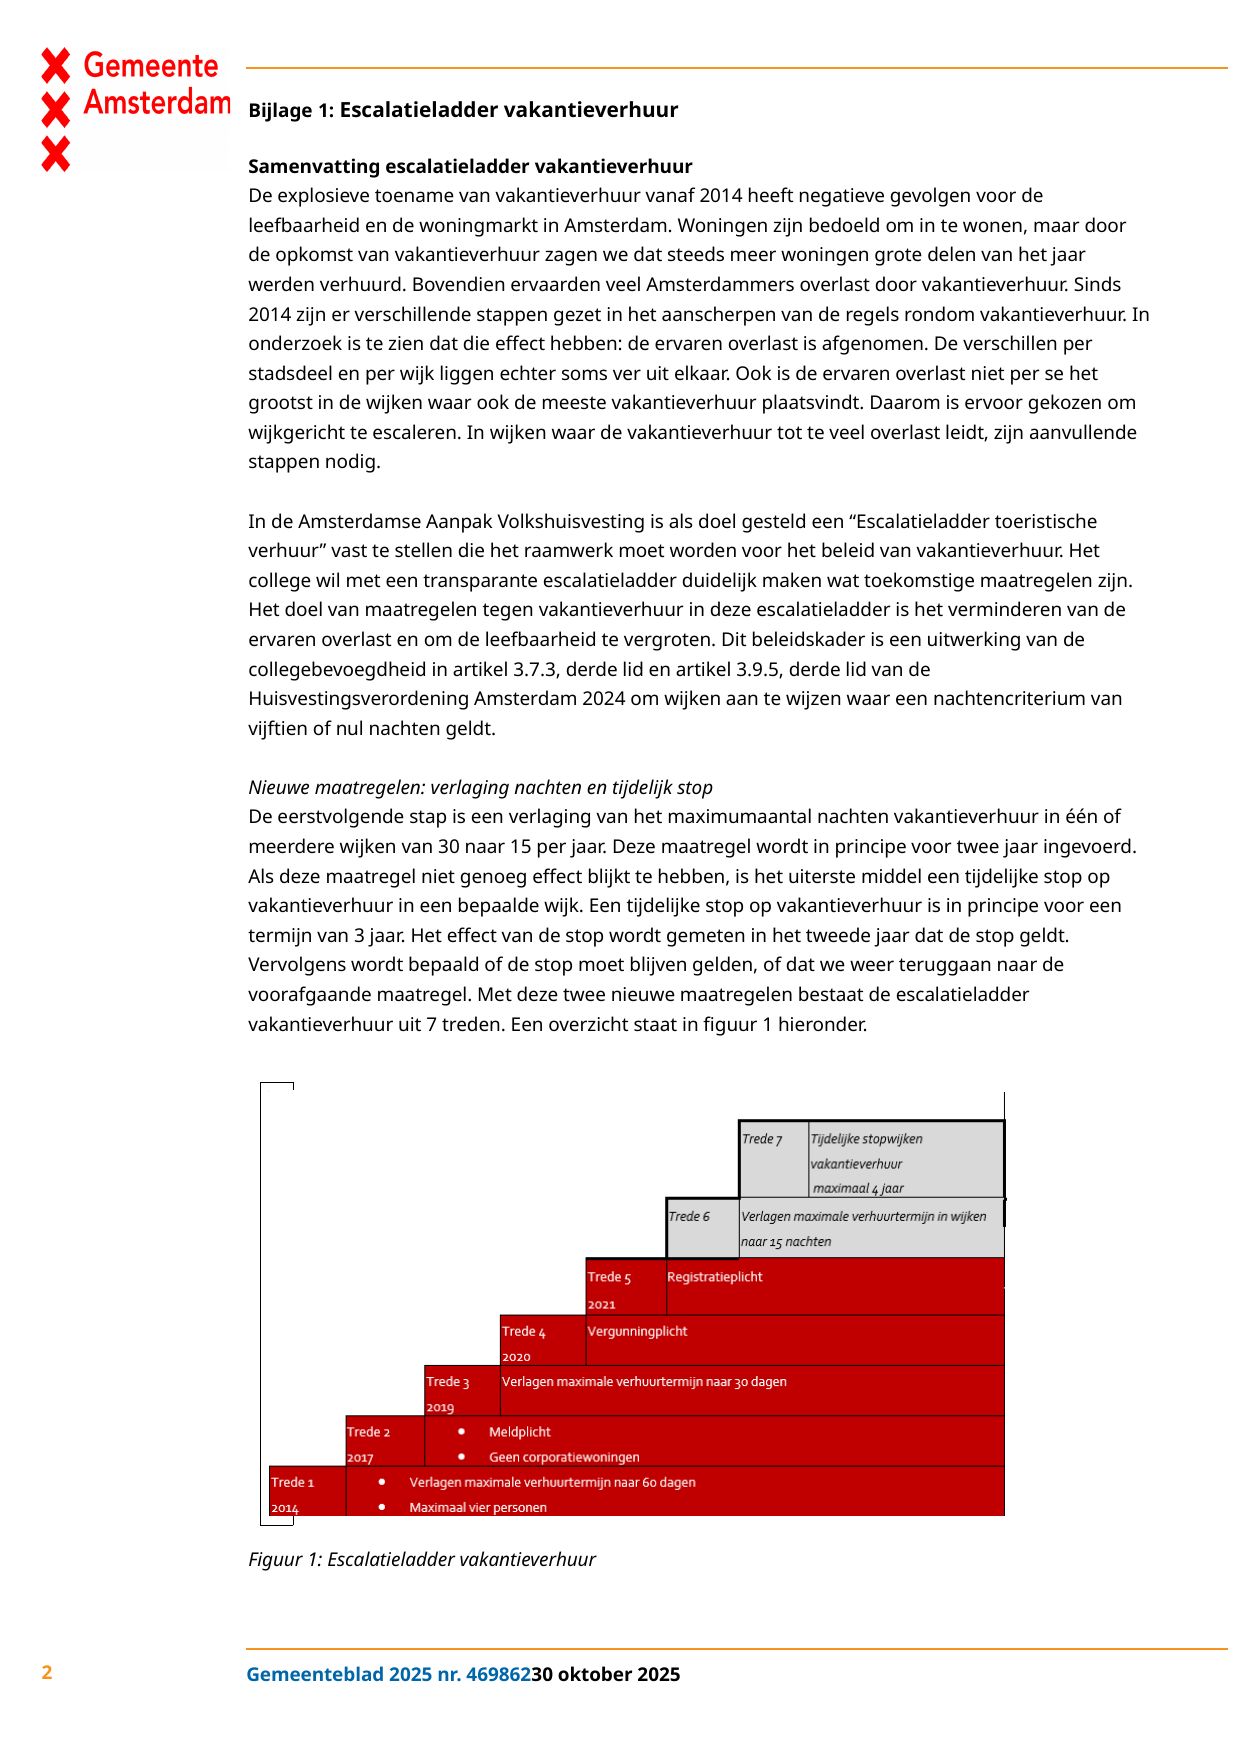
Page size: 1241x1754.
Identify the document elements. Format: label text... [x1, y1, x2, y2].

text Bijlage 1: Escalatieladder vakantieverhuur [248, 95, 1152, 123]
text De eerstvolgende stap is een verlaging van het maximumaantal nachten vakantieverhuur in één of meerdere wijken van 30 naar 15 per jaar. Deze maatregel wordt in principe voor twee jaar ingevoerd. Als deze maatregel niet genoeg effect blijkt te hebben, is het uiterste middel een tijdelijke stop op vakantieverhuur in een bepaalde wijk. Een tijdelijke stop op vakantieverhuur is in principe voor een termijn van 3 jaar. Het effect van de stop wordt gemeten in het tweede jaar dat de stop geldt. Vervolgens wordt bepaald of de stop moet blijven gelden, of dat we weer teruggaan naar de voorafgaande maatregel. Met deze twee nieuwe maatregelen bestaat de escalatieladder vakantieverhuur uit 7 treden. Een overzicht staat in figuur 1 hieronder. [248, 804, 1152, 1037]
text Nieuwe maatregelen: verlaging nachten en tijdelijk stop [248, 774, 1152, 800]
text In de Amsterdamse Aanpak Volkshuisvesting is als doel gesteld een “Escalatieladder toeristische verhuur” vast te stellen die het raamwerk moet worden voor het beleid van vakantieverhuur. Het college wil met een transparante escalatieladder duidelijk maken wat toekomstige maatregelen zijn. Het doel van maatregelen tegen vakantieverhuur in deze escalatieladder is het verminderen van de ervaren overlast en om de leefbaarheid te vergroten. Dit beleidskader is een uitwerking van de collegebevoegdheid in artikel 3.7.3, derde lid en artikel 3.9.5, derde lid van de Huisvestingsverordening Amsterdam 2024 om wijken aan te wijzen waar een nachtencriterium van vijftien of nul nachten geldt. [248, 508, 1152, 741]
picture [268, 1090, 1008, 1516]
text Figuur 1: Escalatieladder vakantieverhuur [248, 1546, 1152, 1572]
text Samenvatting escalatieladder vakantieverhuur [248, 153, 1152, 179]
picture [41, 47, 231, 172]
text De explosieve toename van vakantieverhuur vanaf 2014 heeft negatieve gevolgen voor de leefbaarheid en de woningmarkt in Amsterdam. Woningen zijn bedoeld om in te wonen, maar door de opkomst van vakantieverhuur zagen we dat steeds meer woningen grote delen van het jaar werden verhuurd. Bovendien ervaarden veel Amsterdammers overlast door vakantieverhuur. Sinds 2014 zijn er verschillende stappen gezet in het aanscherpen van de regels rondom vakantieverhuur. In onderzoek is te zien dat die effect hebben: de ervaren overlast is afgenomen. De verschillen per stadsdeel en per wijk liggen echter soms ver uit elkaar. Ook is de ervaren overlast niet per se het grootst in de wijken waar ook de meeste vakantieverhuur plaatsvindt. Daarom is ervoor gekozen om wijkgericht te escaleren. In wijken waar de vakantieverhuur tot te veel overlast leidt, zijn aanvullende stappen nodig. [248, 182, 1152, 474]
